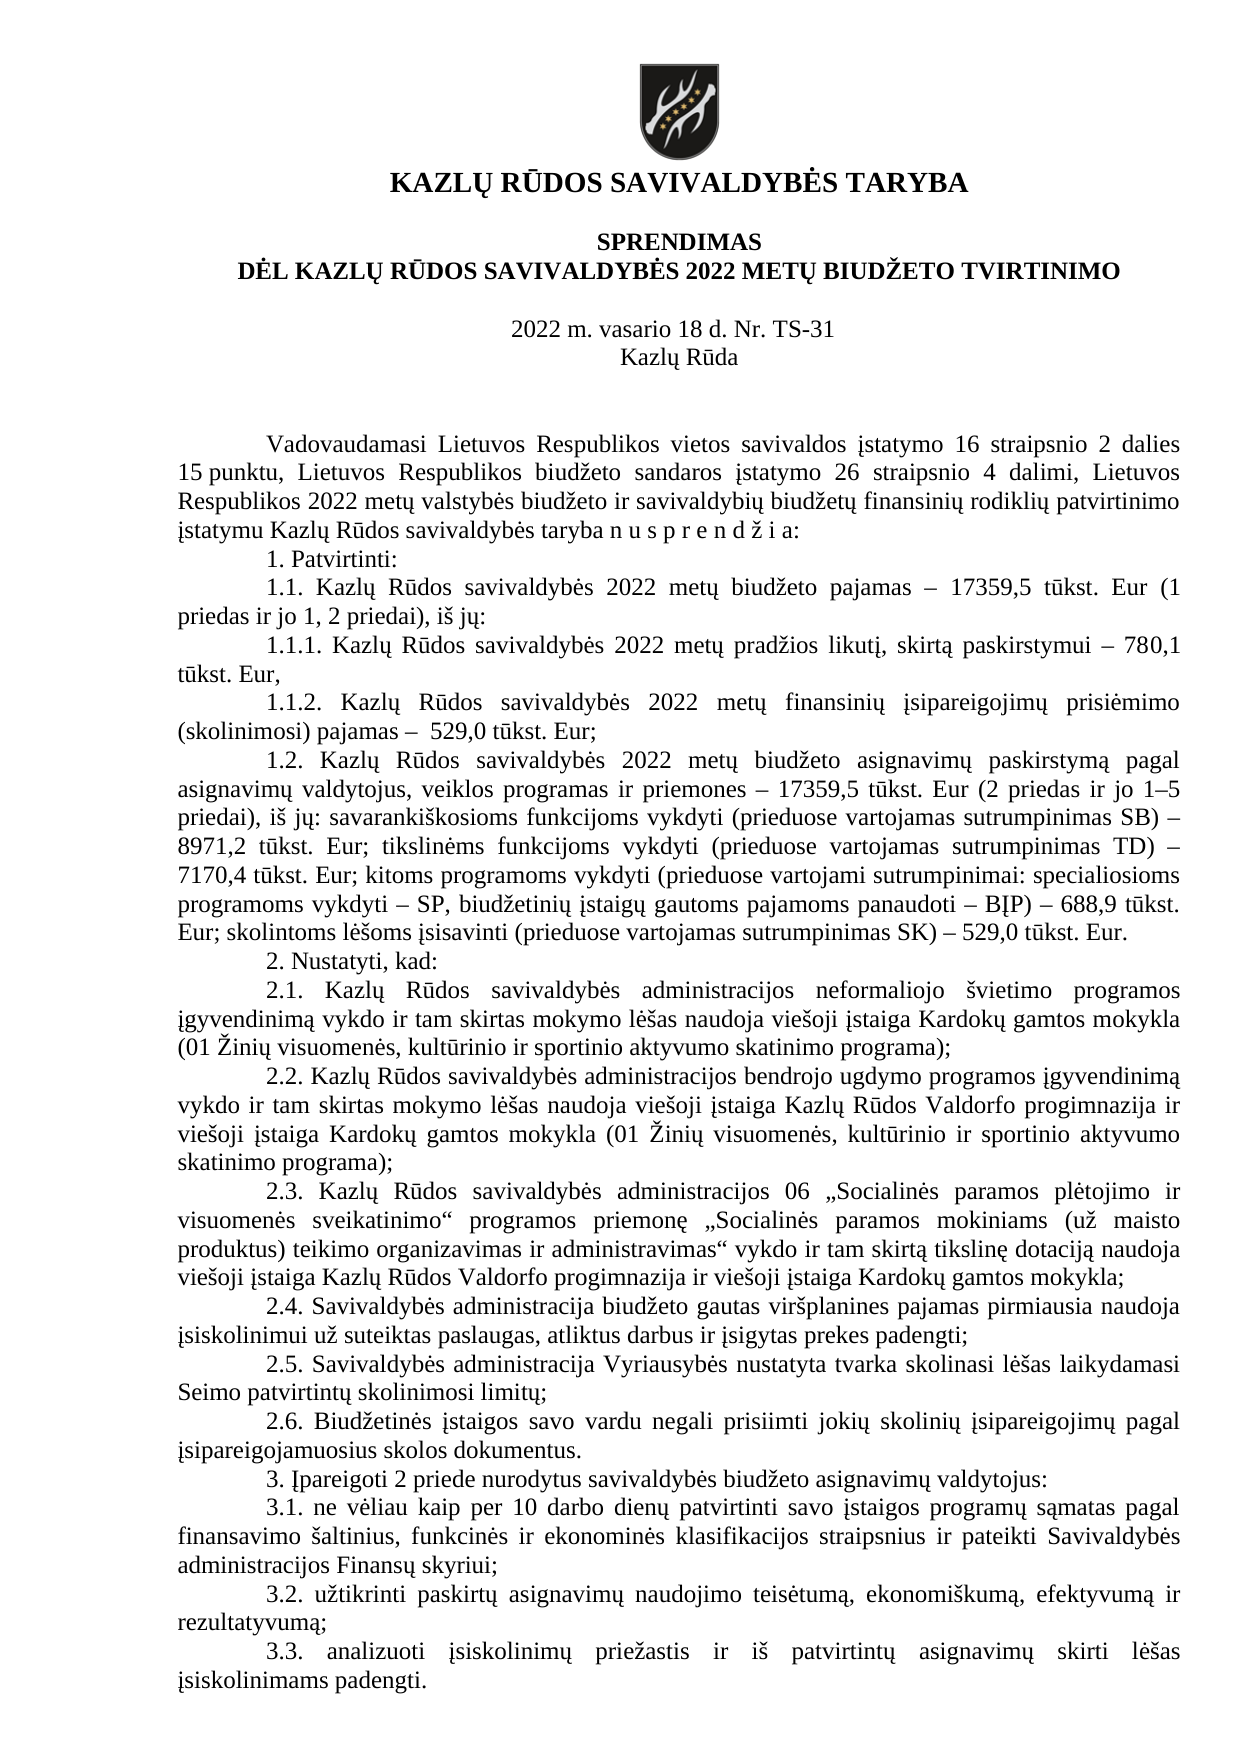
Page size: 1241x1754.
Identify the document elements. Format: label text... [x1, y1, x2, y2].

text 2.2. Kazlų Rūdos savivaldybės administracijos bendrojo ugdymo programos įgyvendinimą vykdo ir tam skirtas mokymo lėšas naudoja viešoji įstaiga Kazlų Rūdos Valdorfo progimnazija ir viešoji įstaiga Kardokų gamtos mokykla (01 Žinių visuomenės, kultūrinio ir sportinio aktyvumo skatinimo programa); [177, 1061, 1181, 1176]
text 2.5. Savivaldybės administracija Vyriausybės nustatyta tvarka skolinasi lėšas laikydamasi Seimo patvirtintų skolinimosi limitų; [177, 1349, 1181, 1406]
text SPRENDIMAS [177, 227, 1181, 256]
text 3.2. užtikrinti paskirtų asignavimų naudojimo teisėtumą, ekonomiškumą, efektyvumą ir rezultatyvumą; [177, 1579, 1181, 1636]
text 1.1.1. Kazlų Rūdos savivaldybės 2022 metų pradžios likutį, skirtą paskirstymui – 780,1 tūkst. Eur, [177, 630, 1181, 687]
text KAZLŲ RŪDOS SAVIVALDYBĖS TARYBA [177, 165, 1181, 199]
text Vadovaudamasi Lietuvos Respublikos vietos savivaldos įstatymo 16 straipsnio 2 dalies 15 punktu, Lietuvos Respublikos biudžeto sandaros įstatymo 26 straipsnio 4 dalimi, Lietuvos Respublikos 2022 metų valstybės biudžeto ir savivaldybių biudžetų finansinių rodiklių patvirtinimo įstatymu Kazlų Rūdos savivaldybės taryba n u s p r e n d ž i a: [177, 429, 1181, 544]
text 1.1.2. Kazlų Rūdos savivaldybės 2022 metų finansinių įsipareigojimų prisiėmimo (skolinimosi) pajamas – 529,0 tūkst. Eur; [177, 687, 1181, 745]
text 2.6. Biudžetinės įstaigos savo vardu negali prisiimti jokių skolinių įsipareigojimų pagal įsipareigojamuosius skolos dokumentus. [177, 1406, 1181, 1464]
text 1.2. Kazlų Rūdos savivaldybės 2022 metų biudžeto asignavimų paskirstymą pagal asignavimų valdytojus, veiklos programas ir priemones – 17359,5 tūkst. Eur (2 priedas ir jo 1–5 priedai), iš jų: savarankiškosioms funkcijoms vykdyti (prieduose vartojamas sutrumpinimas SB) – 8971,2 tūkst. Eur; tikslinėms funkcijoms vykdyti (prieduose vartojamas sutrumpinimas TD) – 7170,4 tūkst. Eur; kitoms programoms vykdyti (prieduose vartojami sutrumpinimai: specialiosioms programoms vykdyti – SP, biudžetinių įstaigų gautoms pajamoms panaudoti – BĮP) – 688,9 tūkst. Eur; skolintoms lėšoms įsisavinti (prieduose vartojamas sutrumpinimas SK) – 529,0 tūkst. Eur. [177, 745, 1181, 946]
text 3.3. analizuoti įsiskolinimų priežastis ir iš patvirtintų asignavimų skirti lėšas įsiskolinimams padengti. [177, 1636, 1181, 1694]
text 3. Įpareigoti 2 priede nurodytus savivaldybės biudžeto asignavimų valdytojus: [177, 1464, 1181, 1492]
text 1.1. Kazlų Rūdos savivaldybės 2022 metų biudžeto pajamas – 17359,5 tūkst. Eur (1 priedas ir jo 1, 2 priedai), iš jų: [177, 572, 1181, 630]
text 2022 m. vasario 18 d. Nr. TS-31 [177, 314, 1181, 342]
text 2.1. Kazlų Rūdos savivaldybės administracijos neformaliojo švietimo programos įgyvendinimą vykdo ir tam skirtas mokymo lėšas naudoja viešoji įstaiga Kardokų gamtos mokykla (01 Žinių visuomenės, kultūrinio ir sportinio aktyvumo skatinimo programa); [177, 975, 1181, 1061]
text 2.3. Kazlų Rūdos savivaldybės administracijos 06 „Socialinės paramos plėtojimo ir visuomenės sveikatinimo“ programos priemonę „Socialinės paramos mokiniams (už maisto produktus) teikimo organizavimas ir administravimas“ vykdo ir tam skirtą tikslinę dotaciją naudoja viešoji įstaiga Kazlų Rūdos Valdorfo progimnazija ir viešoji įstaiga Kardokų gamtos mokykla; [177, 1176, 1181, 1291]
text DĖL KAZLŲ RŪDOS SAVIVALDYBĖS 2022 METŲ BIUDŽETO TVIRTINIMO [177, 256, 1181, 285]
text Kazlų Rūda [177, 342, 1181, 371]
text 3.1. ne vėliau kaip per 10 darbo dienų patvirtinti savo įstaigos programų sąmatas pagal finansavimo šaltinius, funkcinės ir ekonominės klasifikacijos straipsnius ir pateikti Savivaldybės administracijos Finansų skyriui; [177, 1492, 1181, 1579]
text 1. Patvirtinti: [266, 544, 1181, 572]
text 2. Nustatyti, kad: [177, 946, 1181, 975]
text 2.4. Savivaldybės administracija biudžeto gautas viršplanines pajamas pirmiausia naudoja įsiskolinimui už suteiktas paslaugas, atliktus darbus ir įsigytas prekes padengti; [177, 1291, 1181, 1349]
